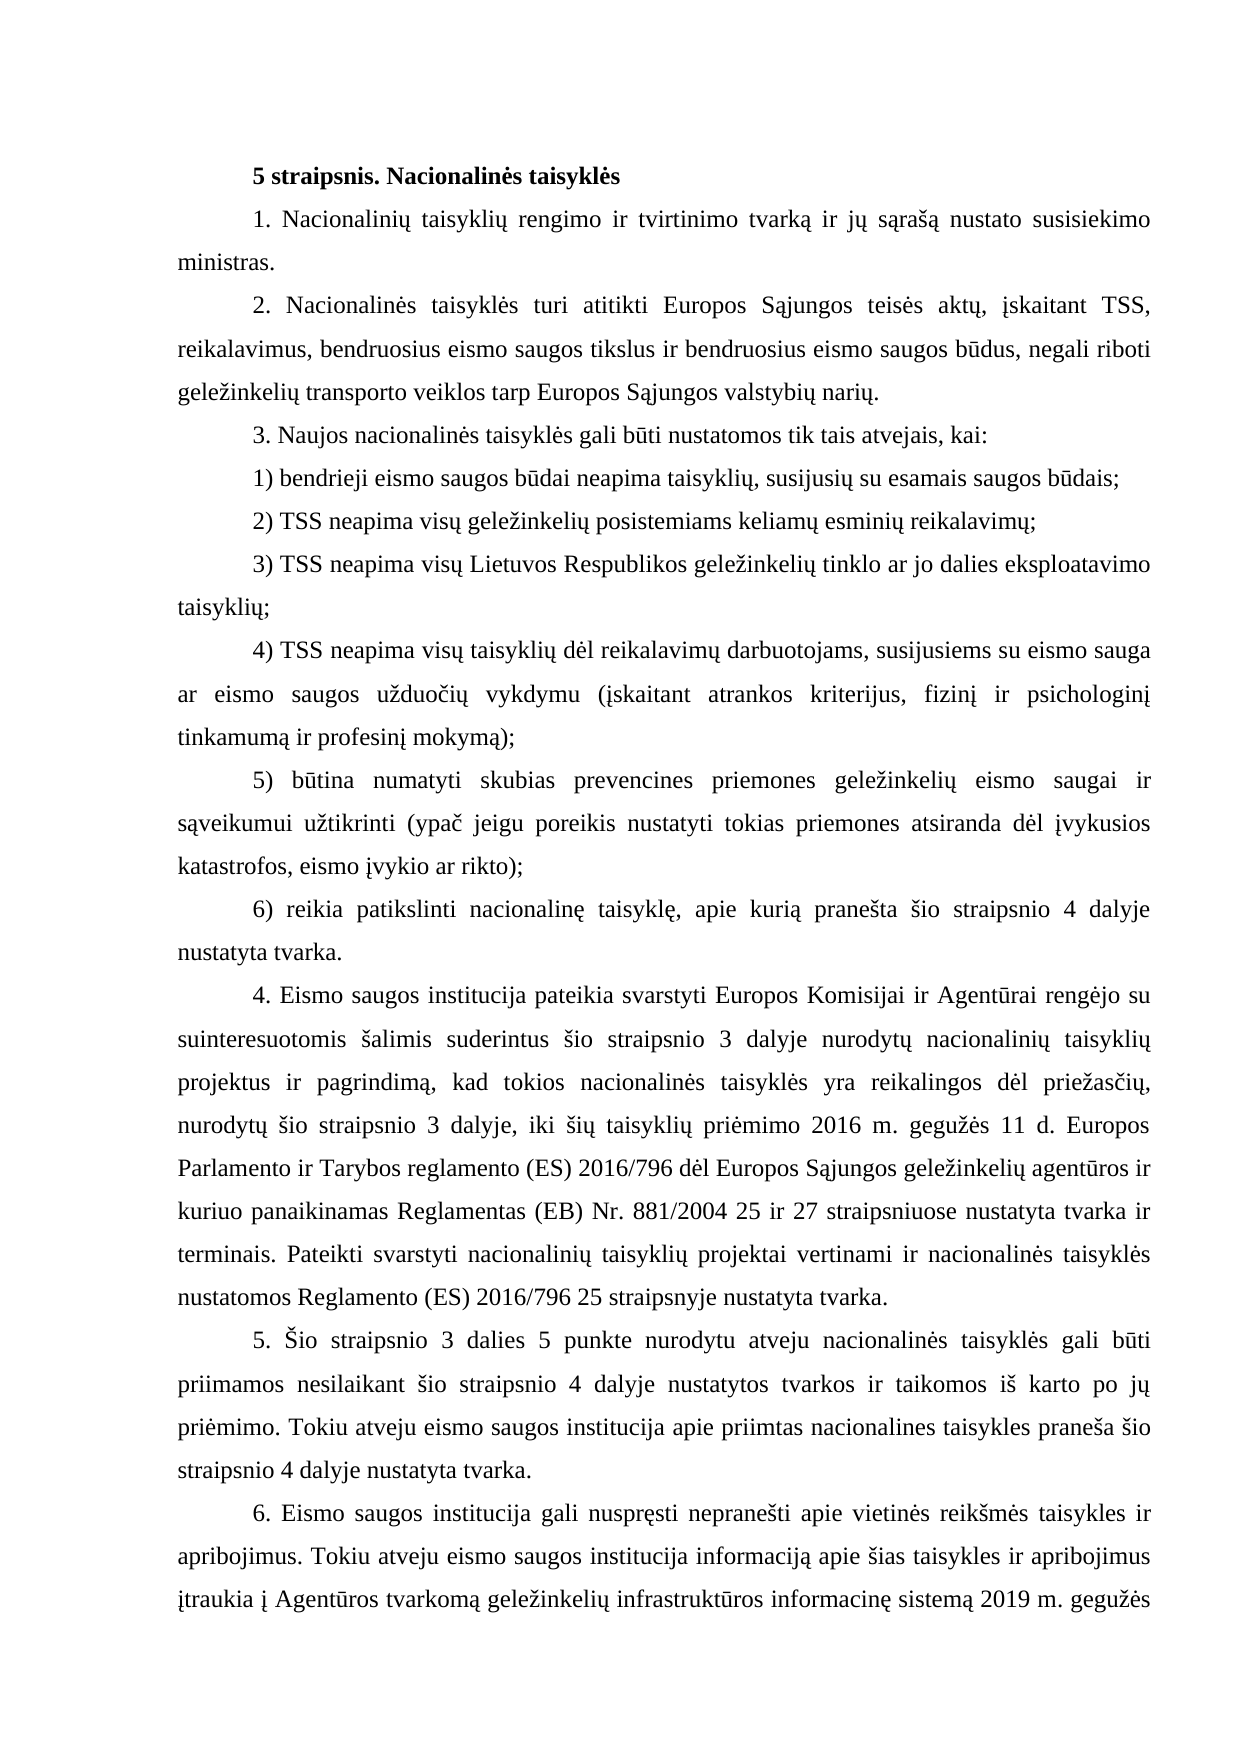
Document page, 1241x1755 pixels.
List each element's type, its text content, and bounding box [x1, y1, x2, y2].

text 1) bendrieji eismo saugos būdai neapima taisyklių, susijusių su esamais saugos būdais; [177, 463, 1152, 492]
text 1. Nacionalinių taisyklių rengimo ir tvirtinimo tvarką ir jų sąrašą nustato susisiekimo ministras. [177, 204, 1152, 276]
text 2) TSS neapima visų geležinkelių posistemiams keliamų esminių reikalavimų; [177, 506, 1152, 535]
text 5 straipsnis. Nacionalinės taisyklės [177, 161, 1152, 190]
text 6) reikia patikslinti nacionalinę taisyklę, apie kurią pranešta šio straipsnio 4 dalyje nustatyta tvarka. [177, 894, 1152, 966]
text 2. Nacionalinės taisyklės turi atitikti Europos Sąjungos teisės aktų, įskaitant TSS, reikalavimus, bendruosius eismo saugos tikslus ir bendruosius eismo saugos būdus, negali riboti geležinkelių transporto veiklos tarp Europos Sąjungos valstybių narių. [177, 291, 1152, 406]
text 5) būtina numatyti skubias prevencines priemones geležinkelių eismo saugai ir sąveikumui užtikrinti (ypač jeigu poreikis nustatyti tokias priemones atsiranda dėl įvykusios katastrofos, eismo įvykio ar rikto); [177, 765, 1152, 880]
text 5. Šio straipsnio 3 dalies 5 punkte nurodytu atveju nacionalinės taisyklės gali būti priimamos nesilaikant šio straipsnio 4 dalyje nustatytos tvarkos ir taikomos iš karto po jų priėmimo. Tokiu atveju eismo saugos institucija apie priimtas nacionalines taisykles praneša šio straipsnio 4 dalyje nustatyta tvarka. [177, 1326, 1152, 1484]
text 6. Eismo saugos institucija gali nuspręsti nepranešti apie vietinės reikšmės taisykles ir apribojimus. Tokiu atveju eismo saugos institucija informaciją apie šias taisykles ir apribojimus įtraukia į Agentūros tvarkomą geležinkelių infrastruktūros informacinę sistemą 2019 m. gegužės [177, 1498, 1152, 1613]
text 3. Naujos nacionalinės taisyklės gali būti nustatomos tik tais atvejais, kai: [177, 420, 1152, 449]
text 4. Eismo saugos institucija pateikia svarstyti Europos Komisijai ir Agentūrai rengėjo su suinteresuotomis šalimis suderintus šio straipsnio 3 dalyje nurodytų nacionalinių taisyklių projektus ir pagrindimą, kad tokios nacionalinės taisyklės yra reikalingos dėl priežasčių, nurodytų šio straipsnio 3 dalyje, iki šių taisyklių priėmimo 2016 m. gegužės 11 d. Europos Parlamento ir Tarybos reglamento (ES) 2016/796 dėl Europos Sąjungos geležinkelių agentūros ir kuriuo panaikinamas Reglamentas (EB) Nr. 881/2004 25 ir 27 straipsniuose nustatyta tvarka ir terminais. Pateikti svarstyti nacionalinių taisyklių projektai vertinami ir nacionalinės taisyklės nustatomos Reglamento (ES) 2016/796 25 straipsnyje nustatyta tvarka. [177, 981, 1152, 1311]
text 4) TSS neapima visų taisyklių dėl reikalavimų darbuotojams, susijusiems su eismo sauga ar eismo saugos užduočių vykdymu (įskaitant atrankos kriterijus, fizinį ir psichologinį tinkamumą ir profesinį mokymą); [177, 636, 1152, 751]
text 3) TSS neapima visų Lietuvos Respublikos geležinkelių tinklo ar jo dalies eksploatavimo taisyklių; [177, 549, 1152, 621]
